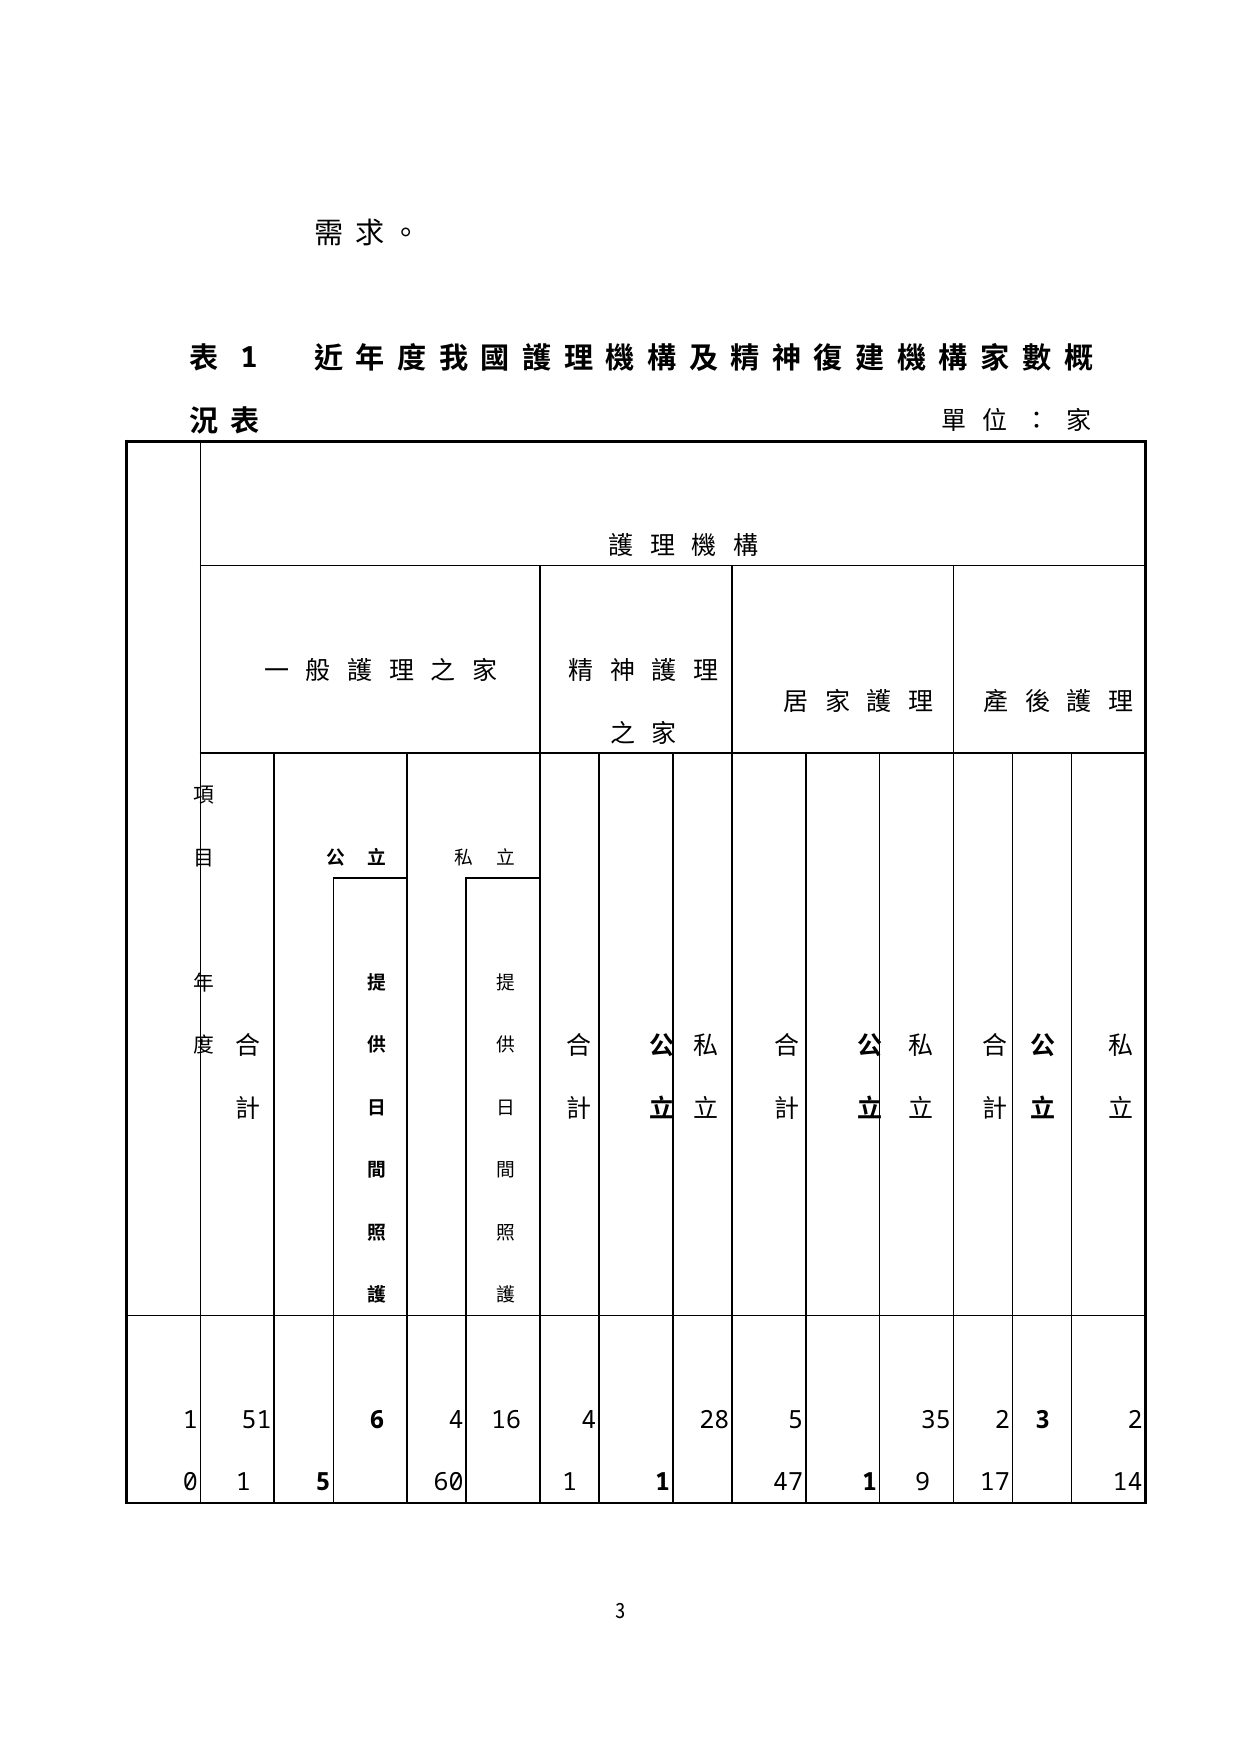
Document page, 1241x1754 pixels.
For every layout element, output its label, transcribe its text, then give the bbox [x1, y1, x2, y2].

table_cell 105 [128, 1316, 200, 1502]
table_cell 私立 [1072, 754, 1144, 1314]
table_cell 6 [334, 1316, 406, 1502]
table_cell 214 [1072, 1316, 1144, 1502]
table_cell 1 [600, 1316, 672, 1502]
table_cell 提供日間照護 [334, 879, 406, 1314]
table_cell 1 [807, 1316, 879, 1502]
table_header 護理機構 [201, 443, 1144, 564]
table_cell 5 [275, 1316, 333, 1502]
table_cell 公立 [600, 754, 672, 1314]
text 需求。 [271, 189, 1058, 252]
table_cell 公立 [275, 754, 406, 877]
table_cell 16 [467, 1316, 539, 1502]
table_header 項目 年度 [128, 443, 200, 1314]
text 表1 近年度我國護理機構及精神復建機構家數概況表 單位：家 [124, 314, 1131, 439]
table_cell 3 [1013, 1316, 1071, 1502]
table_cell 私立 [674, 754, 731, 1314]
table_cell 460 [408, 1316, 465, 1502]
table_cell 547 [733, 1316, 805, 1502]
table_cell 合計 [201, 754, 273, 1314]
table_cell 居家護理 [733, 566, 953, 752]
table_cell 359 [880, 1316, 953, 1502]
table_cell 私立 [880, 754, 953, 1314]
table_cell 41 [541, 1316, 598, 1502]
table_cell 合計 [541, 754, 598, 1314]
table_cell 一般護理之家 [201, 566, 539, 752]
table_cell 公立 [807, 754, 879, 1314]
table_cell 公立 [1013, 754, 1071, 1314]
table_cell 511 [201, 1316, 273, 1502]
table_cell 217 [954, 1316, 1012, 1502]
table_cell 合計 [954, 754, 1012, 1314]
table_cell 產後護理 [954, 566, 1144, 752]
table_cell 私立 [408, 754, 539, 877]
table_cell 精神護理之家 [541, 566, 731, 752]
table_cell [275, 877, 333, 1314]
table_cell 合計 [733, 754, 805, 1314]
table_cell 提供日間照護 [467, 879, 539, 1314]
table_cell 28 [674, 1316, 731, 1502]
table_cell [408, 877, 465, 1314]
